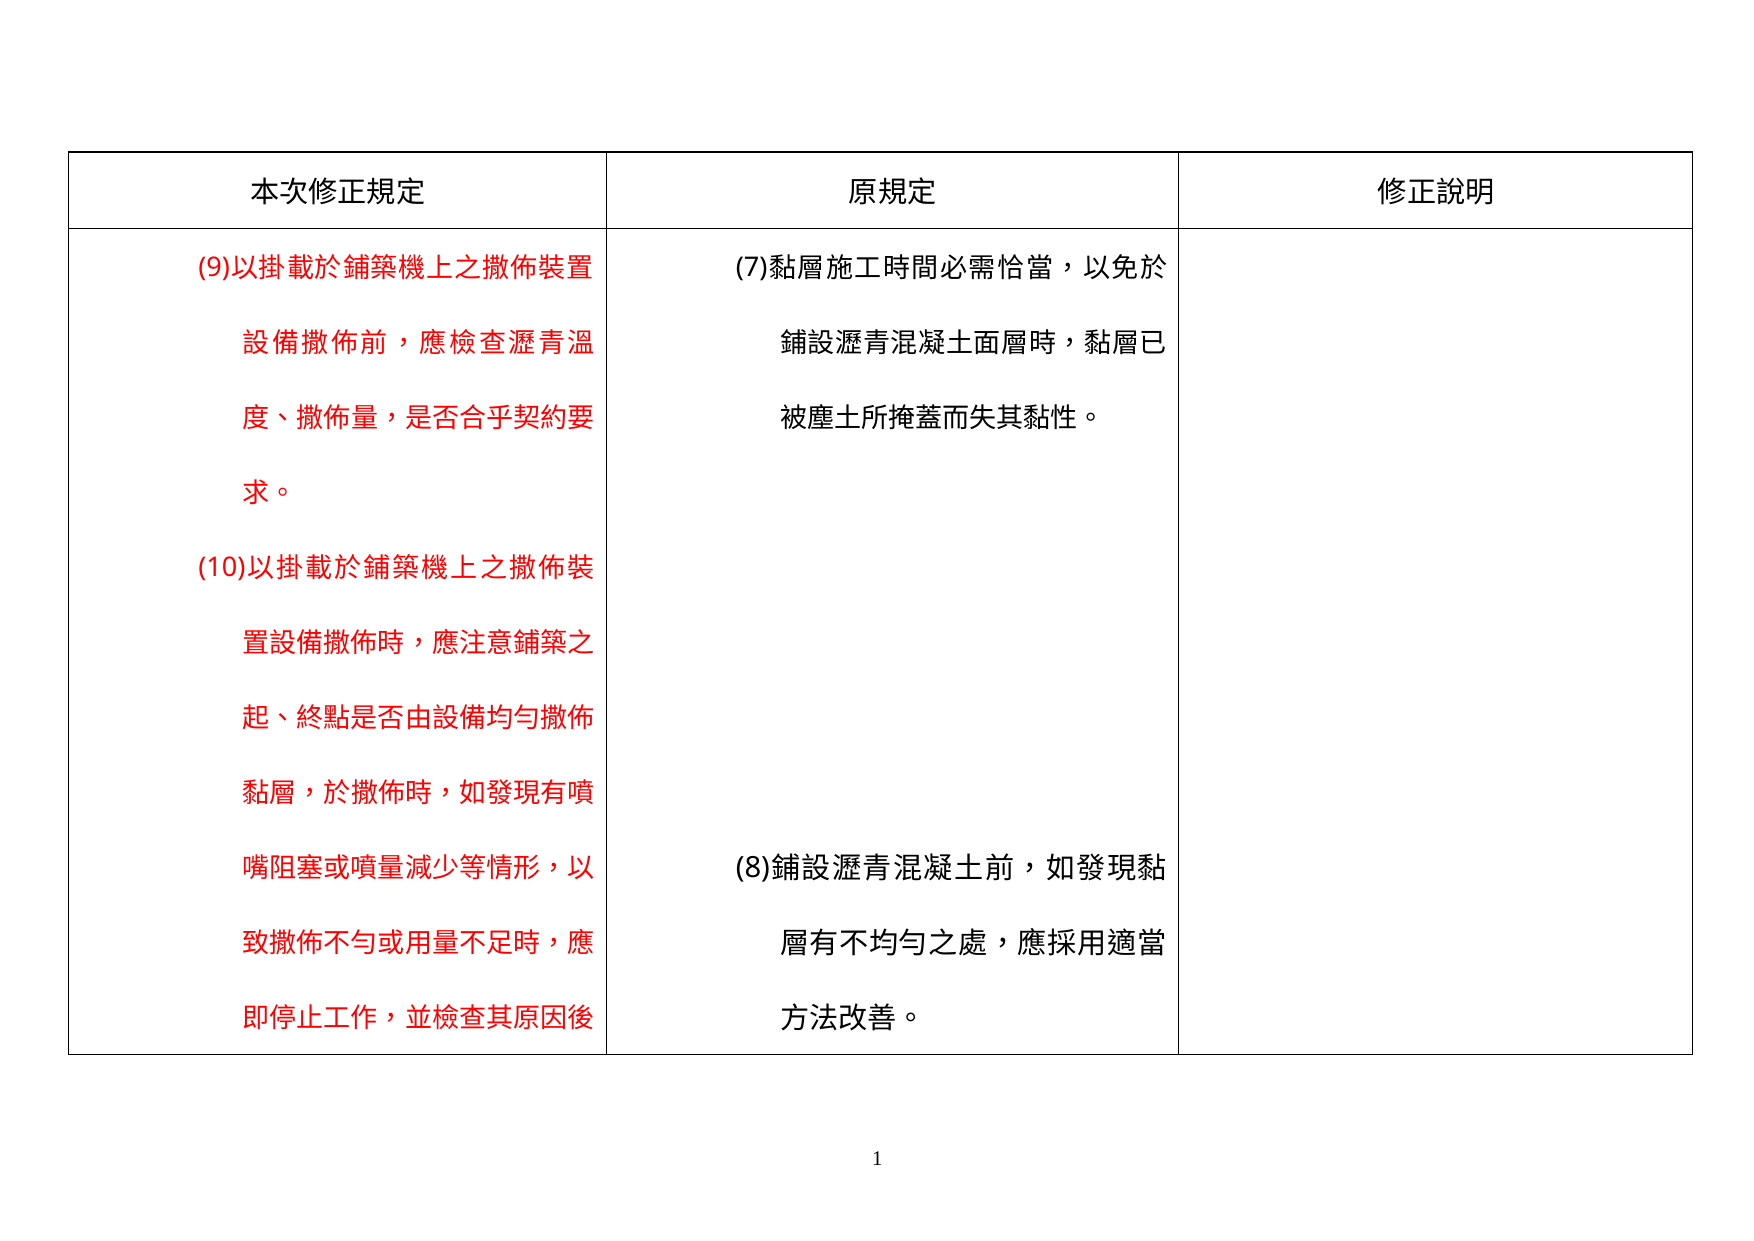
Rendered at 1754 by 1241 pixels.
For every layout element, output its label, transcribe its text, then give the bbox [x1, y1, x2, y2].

table_cell (9)以掛載於鋪築機上之撒佈裝置設備撒佈前，應檢查瀝青溫度、撒佈量，是否合乎契約要求。 (10)以掛載於鋪築機上之撒佈裝置設備撒佈時，應注意鋪築之起、終點是否由設備均勻撒佈黏層，於撒佈時，如發現有噴嘴阻塞或噴量減少等情形，以致撒佈不勻或用量不足時，應即停止工作，並檢查其原因後 [69, 229, 606, 1053]
table_cell (7)黏層施工時間必需恰當，以免於鋪設瀝青混凝土面層時，黏層已被塵土所掩蓋而失其黏性。 (8)鋪設瀝青混凝土前，如發現黏層有不均勻之處，應採用適當方法改善。 [607, 229, 1178, 1053]
table_header 原規定 [607, 153, 1178, 227]
table_cell [1179, 229, 1692, 1053]
table_header 修正說明 [1179, 153, 1692, 227]
table_header 本次修正規定 [69, 153, 606, 227]
